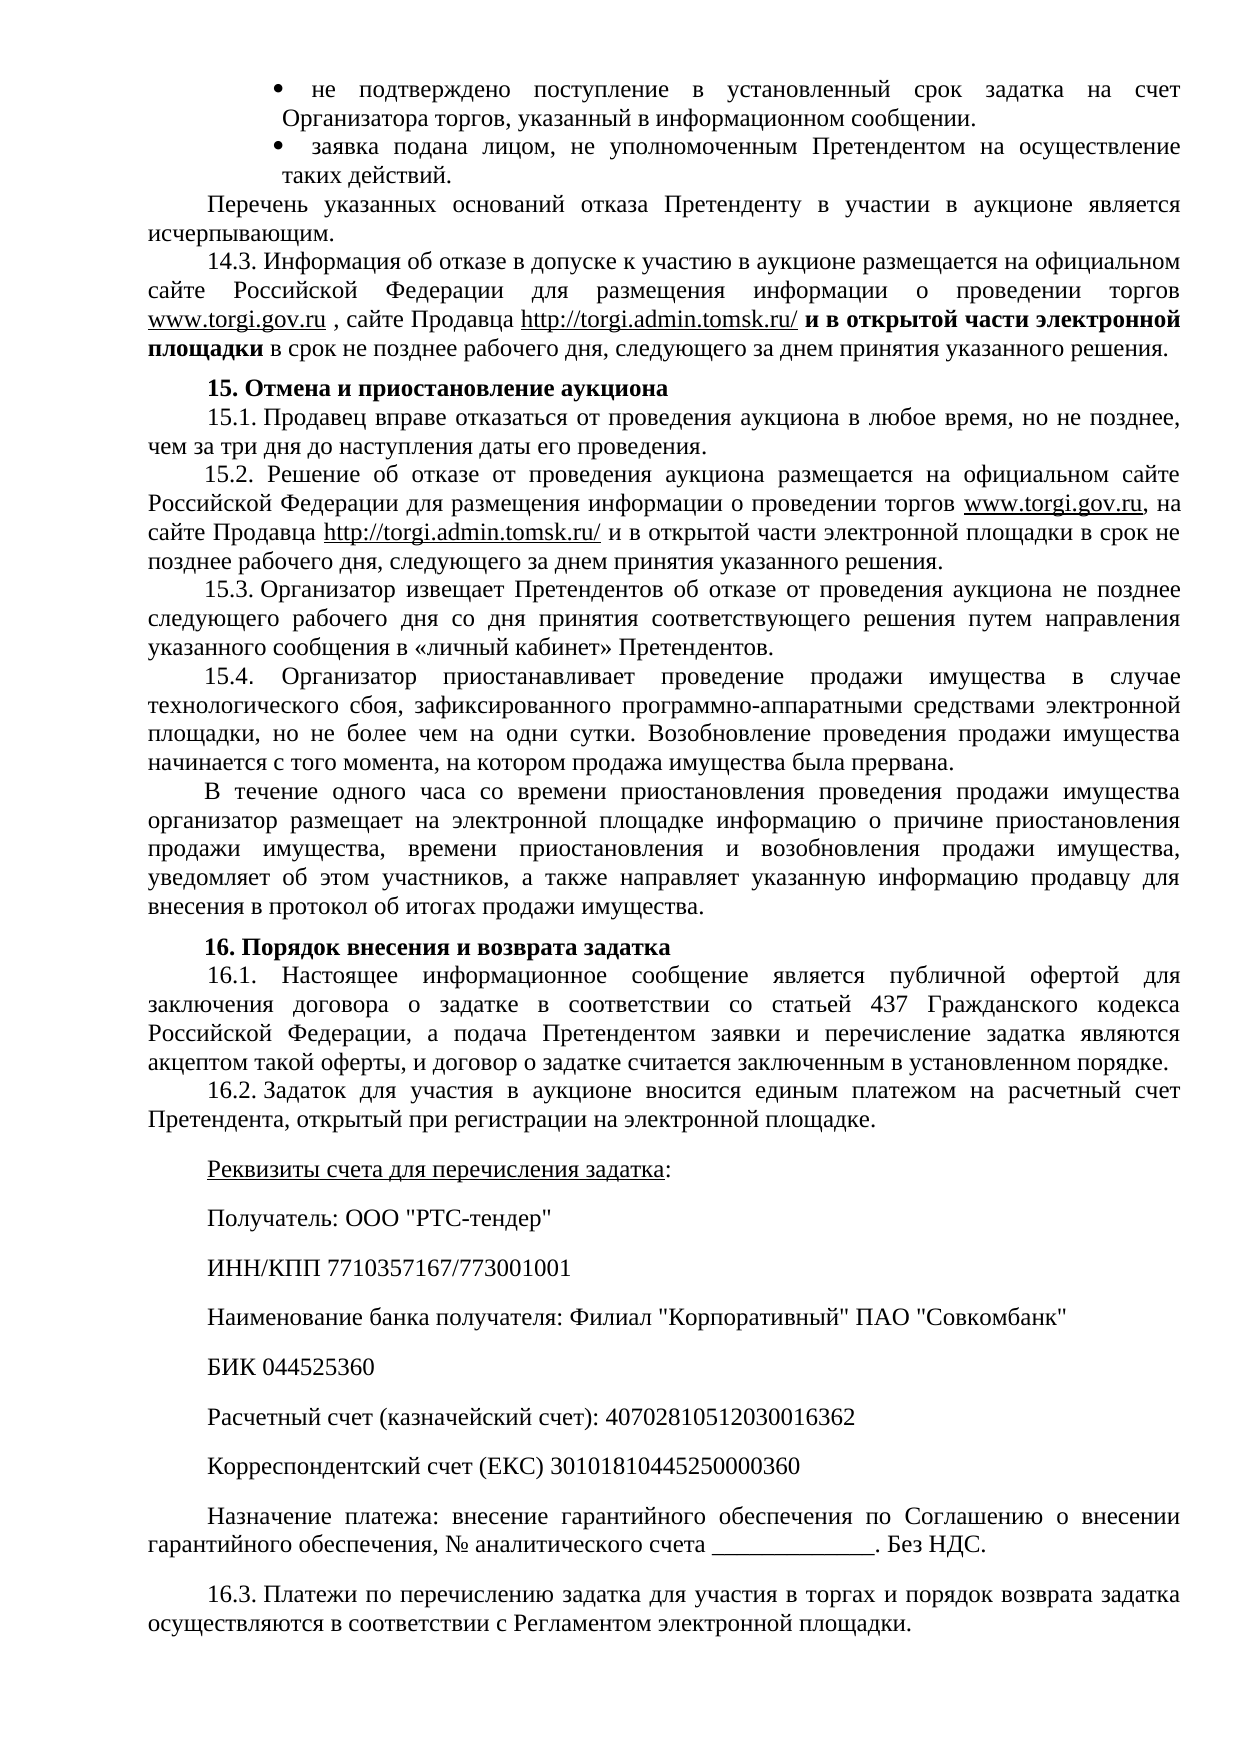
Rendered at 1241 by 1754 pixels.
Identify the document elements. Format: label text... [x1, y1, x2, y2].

text Корреспондентский счет (ЕКС) 30101810445250000360 [148, 1451, 1181, 1480]
text 16. Порядок внесения и возврата задатка [148, 932, 1181, 960]
text Реквизиты счета для перечисления задатка: [148, 1154, 1181, 1182]
text 15.3. Организатор извещает Претендентов об отказе от проведения аукциона не позднее следующего рабочего дня со дня принятия соответствующего решения путем направления указанного сообщения в «личный кабинет» Претендентов. [148, 574, 1181, 661]
text 16.1. Настоящее информационное сообщение является публичной офертой для заключения договора о задатке в соответствии со статьей 437 Гражданского кодекса Российской Федерации, а подача Претендентом заявки и перечисление задатка являются акцептом такой оферты, и договор о задатке считается заключенным в установленном порядке. [148, 960, 1181, 1075]
text 15.4. Организатор приостанавливает проведение продажи имущества в случае технологического сбоя, зафиксированного программно-аппаратными средствами электронной площадки, но не более чем на одни сутки. Возобновление проведения продажи имущества начинается с того момента, на котором продажа имущества была прервана. [148, 661, 1181, 776]
text Назначение платежа: внесение гарантийного обеспечения по Соглашению о внесении гарантийного обеспечения, № аналитического счета _____________. Без НДС. [148, 1501, 1181, 1558]
text Наименование банка получателя: Филиал "Корпоративный" ПАО "Совкомбанк" [148, 1302, 1181, 1331]
text 15.1. Продавец вправе отказаться от проведения аукциона в любое время, но не позднее, чем за три дня до наступления даты его проведения. [148, 402, 1181, 459]
list заявка подана лицом, не уполномоченным Претендентом на осуществление таких действий. [244, 131, 1181, 189]
text БИК 044525360 [148, 1352, 1181, 1381]
text 15. Отмена и приостановление аукциона [148, 373, 1181, 402]
text В течение одного часа со времени приостановления проведения продажи имущества организатор размещает на электронной площадке информацию о причине приостановления продажи имущества, времени приостановления и возобновления продажи имущества, уведомляет об этом участников, а также направляет указанную информацию продавцу для внесения в протокол об итогах продажи имущества. [148, 776, 1181, 920]
text 16.2. Задаток для участия в аукционе вносится единым платежом на расчетный счет Претендента, открытый при регистрации на электронной площадке. [148, 1075, 1181, 1133]
text 14.3. Информация об отказе в допуске к участию в аукционе размещается на официальном сайте Российской Федерации для размещения информации о проведении торгов www.torgi.gov.ru , сайте Продавца http://torgi.admin.tomsk.ru/ и в открытой части электронной площадки в срок не позднее рабочего дня, следующего за днем принятия указанного решения. [148, 246, 1181, 361]
text Получатель: ООО "РТС-тендер" [148, 1203, 1181, 1232]
text Перечень указанных оснований отказа Претенденту в участии в аукционе является исчерпывающим. [148, 189, 1181, 246]
text 15.2. Решение об отказе от проведения аукциона размещается на официальном сайте Российской Федерации для размещения информации о проведении торгов www.torgi.gov.ru, на сайте Продавца http://torgi.admin.tomsk.ru/ и в открытой части электронной площадки в срок не позднее рабочего дня, следующего за днем принятия указанного решения. [148, 459, 1181, 574]
text 16.3. Платежи по перечислению задатка для участия в торгах и порядок возврата задатка осуществляются в соответствии с Регламентом электронной площадки. [148, 1579, 1181, 1637]
list не подтверждено поступление в установленный срок задатка на счет Организатора торгов, указанный в информационном сообщении. [244, 74, 1181, 131]
text Расчетный счет (казначейский счет): 40702810512030016362 [148, 1402, 1181, 1430]
text ИНН/КПП 7710357167/773001001 [148, 1253, 1181, 1282]
